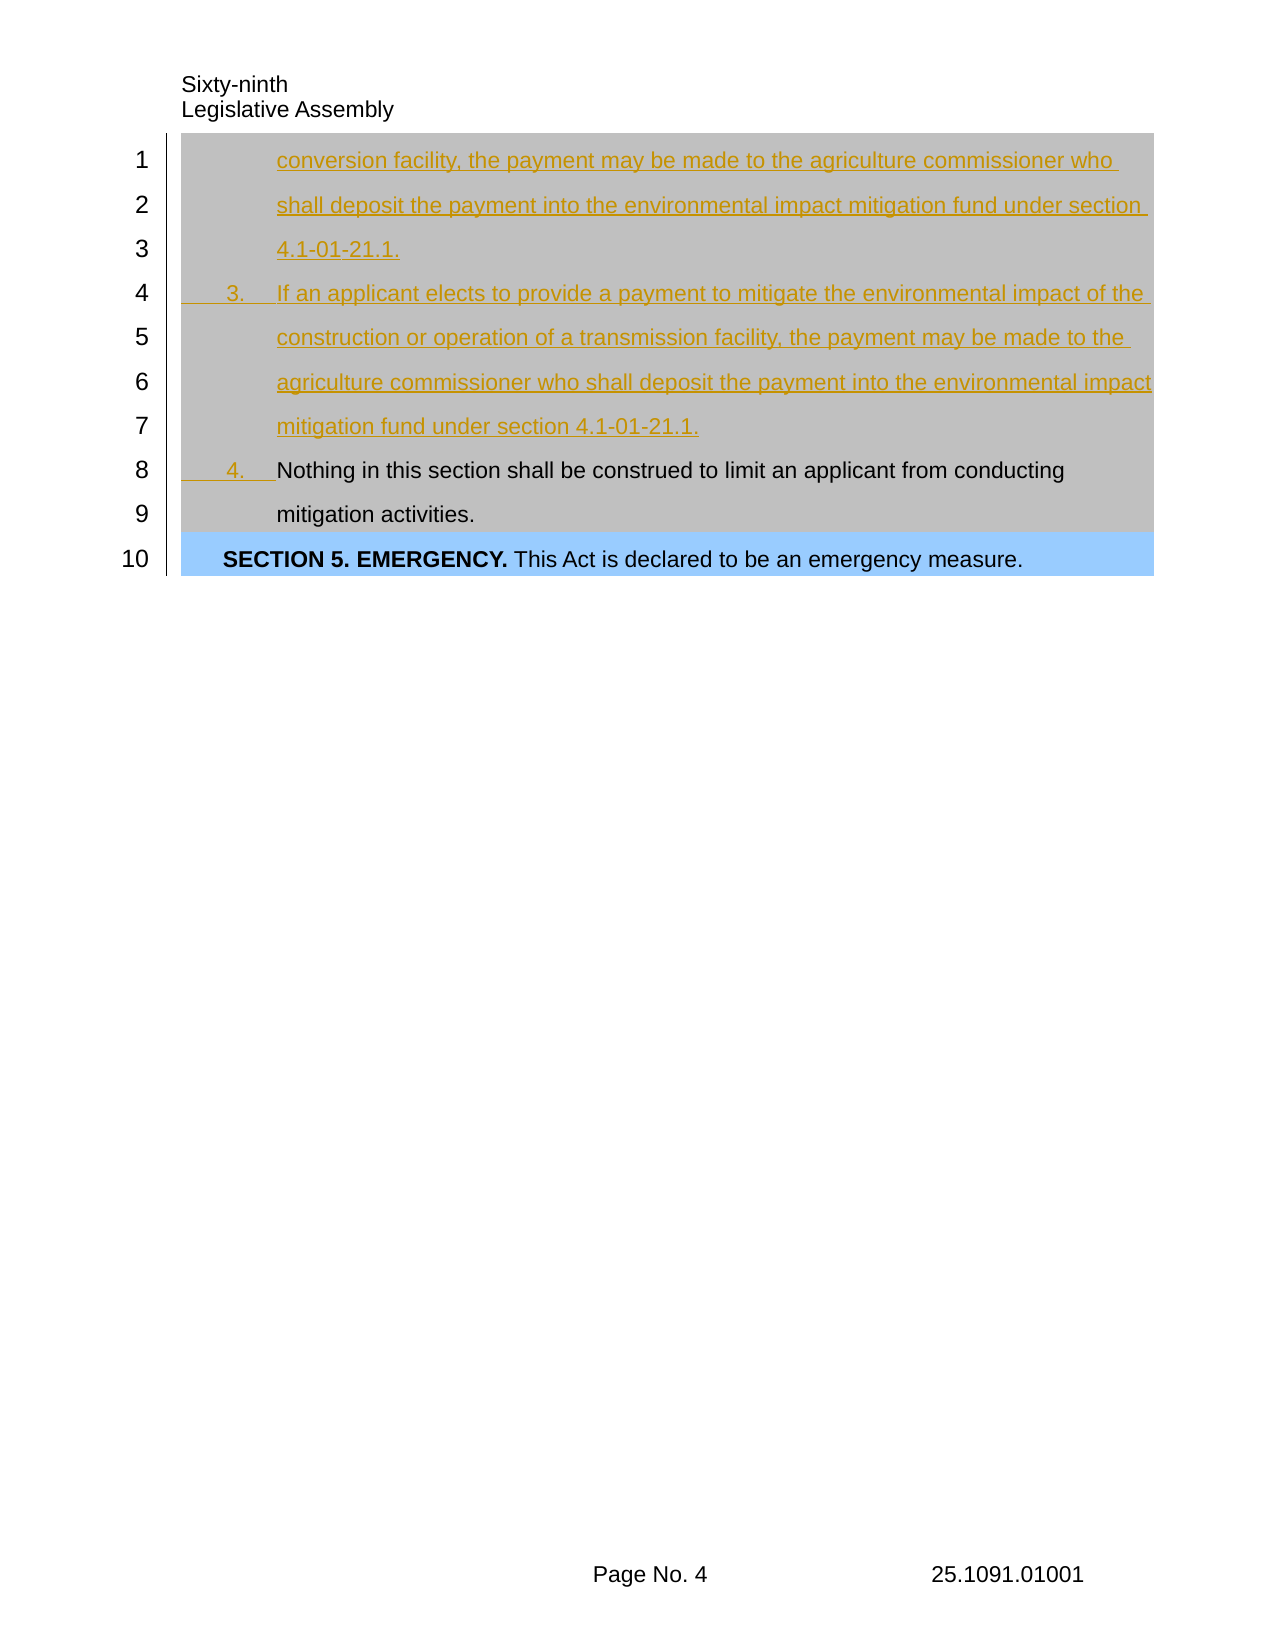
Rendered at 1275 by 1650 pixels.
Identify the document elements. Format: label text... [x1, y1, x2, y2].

text 3. If an applicant elects to provide a payment to mitigate the environmental impact of the construction or operation of a transmission facility, the payment may be made to the agriculture commissioner who shall deposit the payment into the environmental impact mitigation fund under section 4.1‑01‑21.1. [181, 266, 1154, 443]
text conversion facility, the payment may be made to the agriculture commissioner who shall deposit the payment into the environmental impact mitigation fund under section 4.1‑01‑21.1. [181, 133, 1154, 266]
text SECTION 5. EMERGENCY. This Act is declared to be an emergency measure. [181, 532, 1154, 576]
text 4. Nothing in this section shall be construed to limit an applicant from conducting mitigation activities. [181, 443, 1154, 532]
